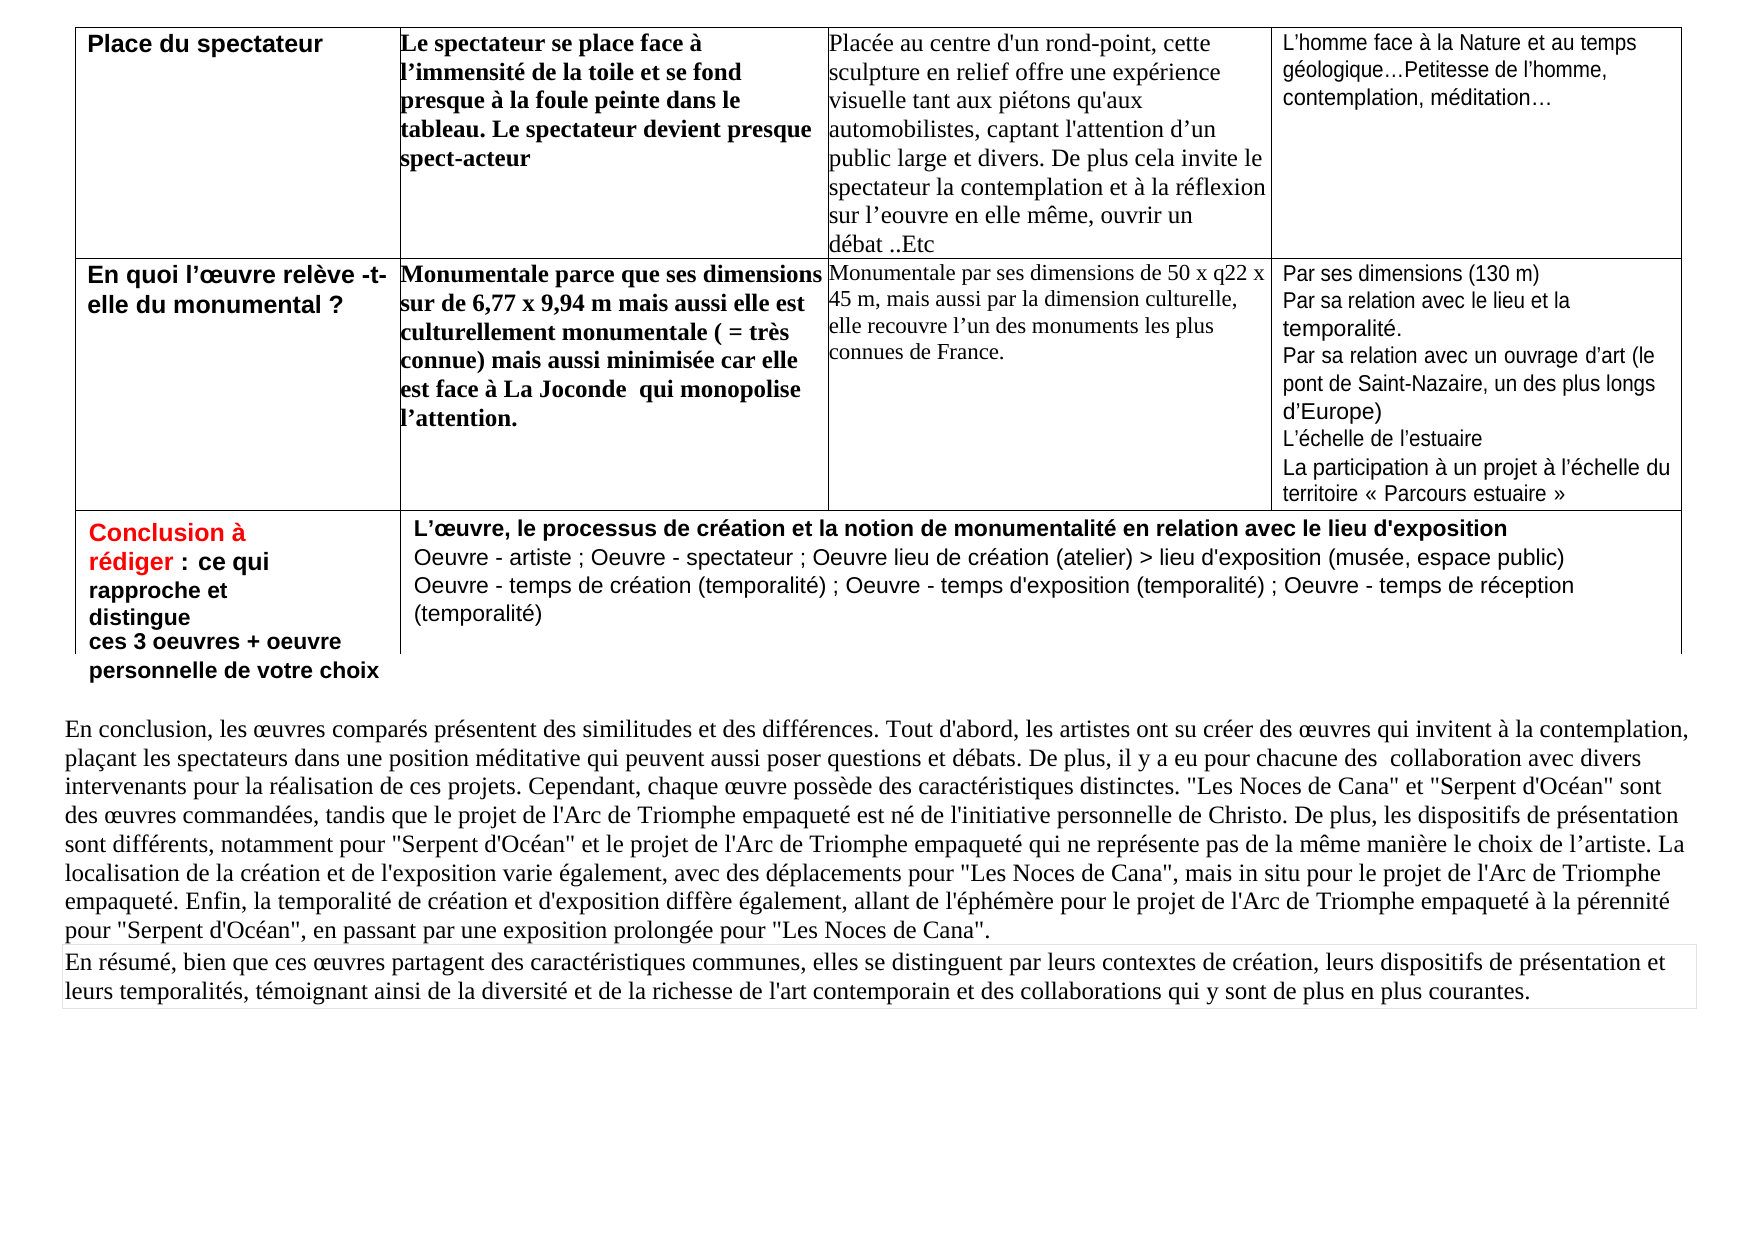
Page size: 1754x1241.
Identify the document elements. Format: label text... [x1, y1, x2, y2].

table_cell Placée au centre d'un rond-point, cette sculpture en relief offre une expérience visuelle tant aux piétons qu'aux automobilistes, captant l'attention d’un public large et divers. De plus cela invite le spectateur la contemplation et à la réflexion sur l’eouvre en elle même, ouvrir un débat ..Etc [829, 28, 1271, 258]
table_cell Le spectateur se place face à l’immensité de la toile et se fond presque à la foule peinte dans le tableau. Le spectateur devient presque spect-acteur [401, 28, 828, 258]
table_cell En quoi l’œuvre relève -t-elle du monumental ? [76, 259, 400, 509]
table_cell Monumentale parce que ses dimensions sur de 6,77 x 9,94 m mais aussi elle est culturellement monumentale ( = très connue) mais aussi minimisée car elle est face à La Joconde qui monopolise l’attention. [401, 259, 828, 509]
table_cell L’œuvre, le processus de création et la notion de monumentalité en relation avec le lieu d'exposition Oeuvre - artiste ; Oeuvre - spectateur ; Oeuvre lieu de création (atelier) > lieu d'exposition (musée, espace public) Oeuvre - temps de création (temporalité) ; Oeuvre - temps d'exposition (temporalité) ; Oeuvre - temps de réception (temporalité) [401, 511, 1681, 654]
table_cell Place du spectateur [76, 28, 400, 258]
table_cell L’homme face à la Nature et au temps géologique…Petitesse de l’homme, contemplation, méditation… [1272, 28, 1681, 258]
table_cell Monumentale par ses dimensions de 50 x q22 x 45 m, mais aussi par la dimension culturelle, elle recouvre l’un des monuments les plus connues de France. [829, 259, 1271, 509]
text En résumé, bien que ces œuvres partagent des caractéristiques communes, elles se distinguent par leurs contextes de création, leurs dispositifs de présentation et leurs temporalités, témoignant ainsi de la diversité et de la richesse de l'art contemporain et des collaborations qui y sont de plus en plus courantes. [63, 945, 1696, 1008]
table_cell Par ses dimensions (130 m) Par sa relation avec le lieu et la temporalité. Par sa relation avec un ouvrage d’art (le pont de Saint-Nazaire, un des plus longs d’Europe) L’échelle de l’estuaire La participation à un projet à l’échelle du territoire « Parcours estuaire » [1272, 259, 1681, 509]
text En conclusion, les œuvres comparés présentent des similitudes et des différences. Tout d'abord, les artistes ont su créer des œuvres qui invitent à la contemplation, plaçant les spectateurs dans une position méditative qui peuvent aussi poser questions et débats. De plus, il y a eu pour chacune des collaboration avec divers intervenants pour la réalisation de ces projets. Cependant, chaque œuvre possède des caractéristiques distinctes. "Les Noces de Cana" et "Serpent d'Océan" sont des œuvres commandées, tandis que le projet de l'Arc de Triomphe empaqueté est né de l'initiative personnelle de Christo. De plus, les dispositifs de présentation sont différents, notamment pour "Serpent d'Océan" et le projet de l'Arc de Triomphe empaqueté qui ne représente pas de la même manière le choix de l’artiste. La localisation de la création et de l'exposition varie également, avec des déplacements pour "Les Noces de Cana", mais in situ pour le projet de l'Arc de Triomphe empaqueté. Enfin, la temporalité de création et d'exposition diffère également, allant de l'éphémère pour le projet de l'Arc de Triomphe empaqueté à la pérennité pour "Serpent d'Océan", en passant par une exposition prolongée pour "Les Noces de Cana". [64, 714, 1693, 944]
text personnelle de votre choix [89, 657, 1693, 683]
table_cell Conclusion à rédiger : ce qui rapproche et distingue ces 3 oeuvres + oeuvre [76, 511, 400, 654]
